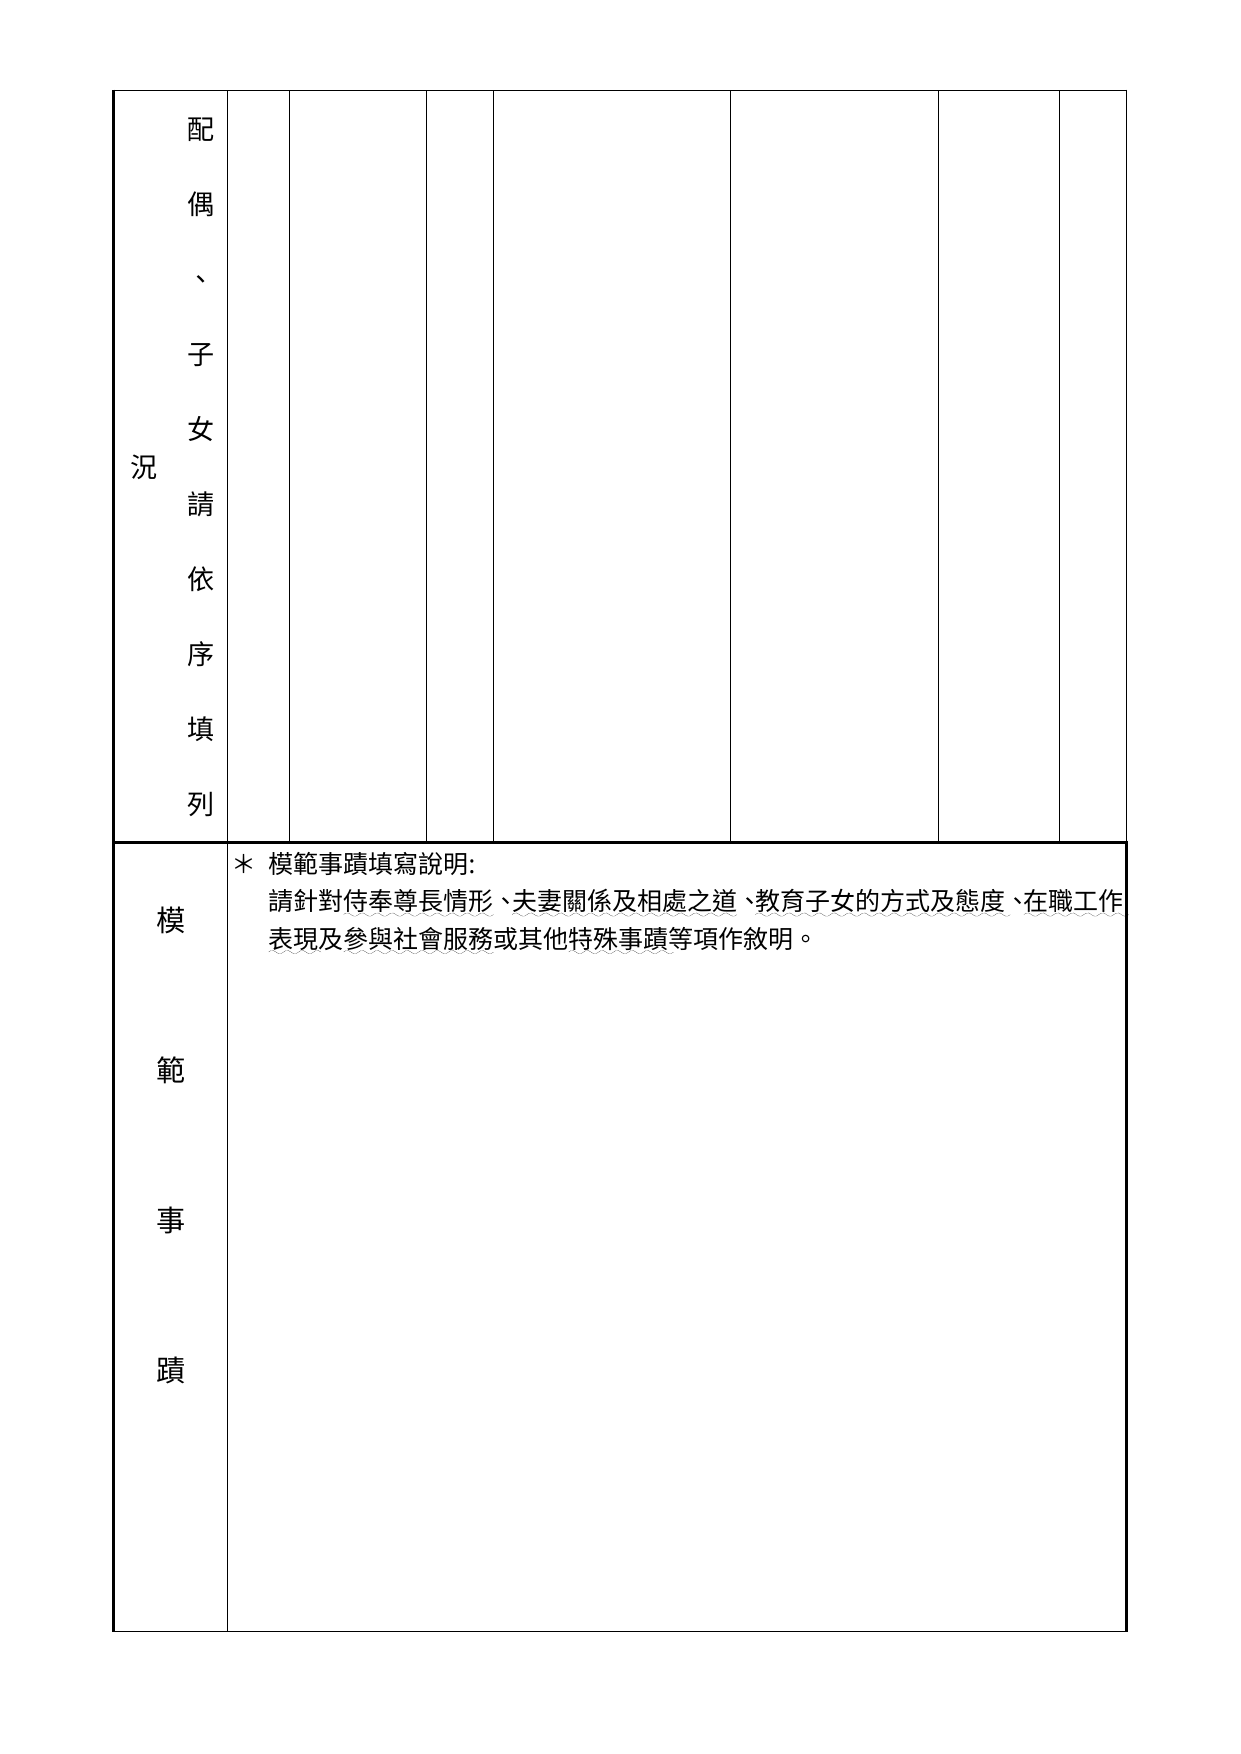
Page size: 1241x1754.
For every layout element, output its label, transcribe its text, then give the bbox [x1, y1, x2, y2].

table_cell [228, 91, 289, 841]
table_header 配 偶 、 子 女 請 依 序 填 列 [173, 91, 227, 841]
table_cell [290, 91, 426, 841]
table_cell 模 範 事 蹟 [115, 844, 227, 1631]
table_cell [731, 91, 938, 841]
table_header 況 [115, 91, 173, 841]
table_cell 模範事蹟填寫說明: 請針對侍奉尊長情形、夫妻關係及相處之道、教育子女的方式及態度、在職工作表現及參與社會服務或其他特殊事蹟等項作敘明。 [228, 844, 1125, 1631]
table_cell [427, 91, 493, 841]
table_cell [939, 91, 1059, 841]
table_cell [1060, 91, 1126, 841]
table_cell [494, 91, 730, 841]
